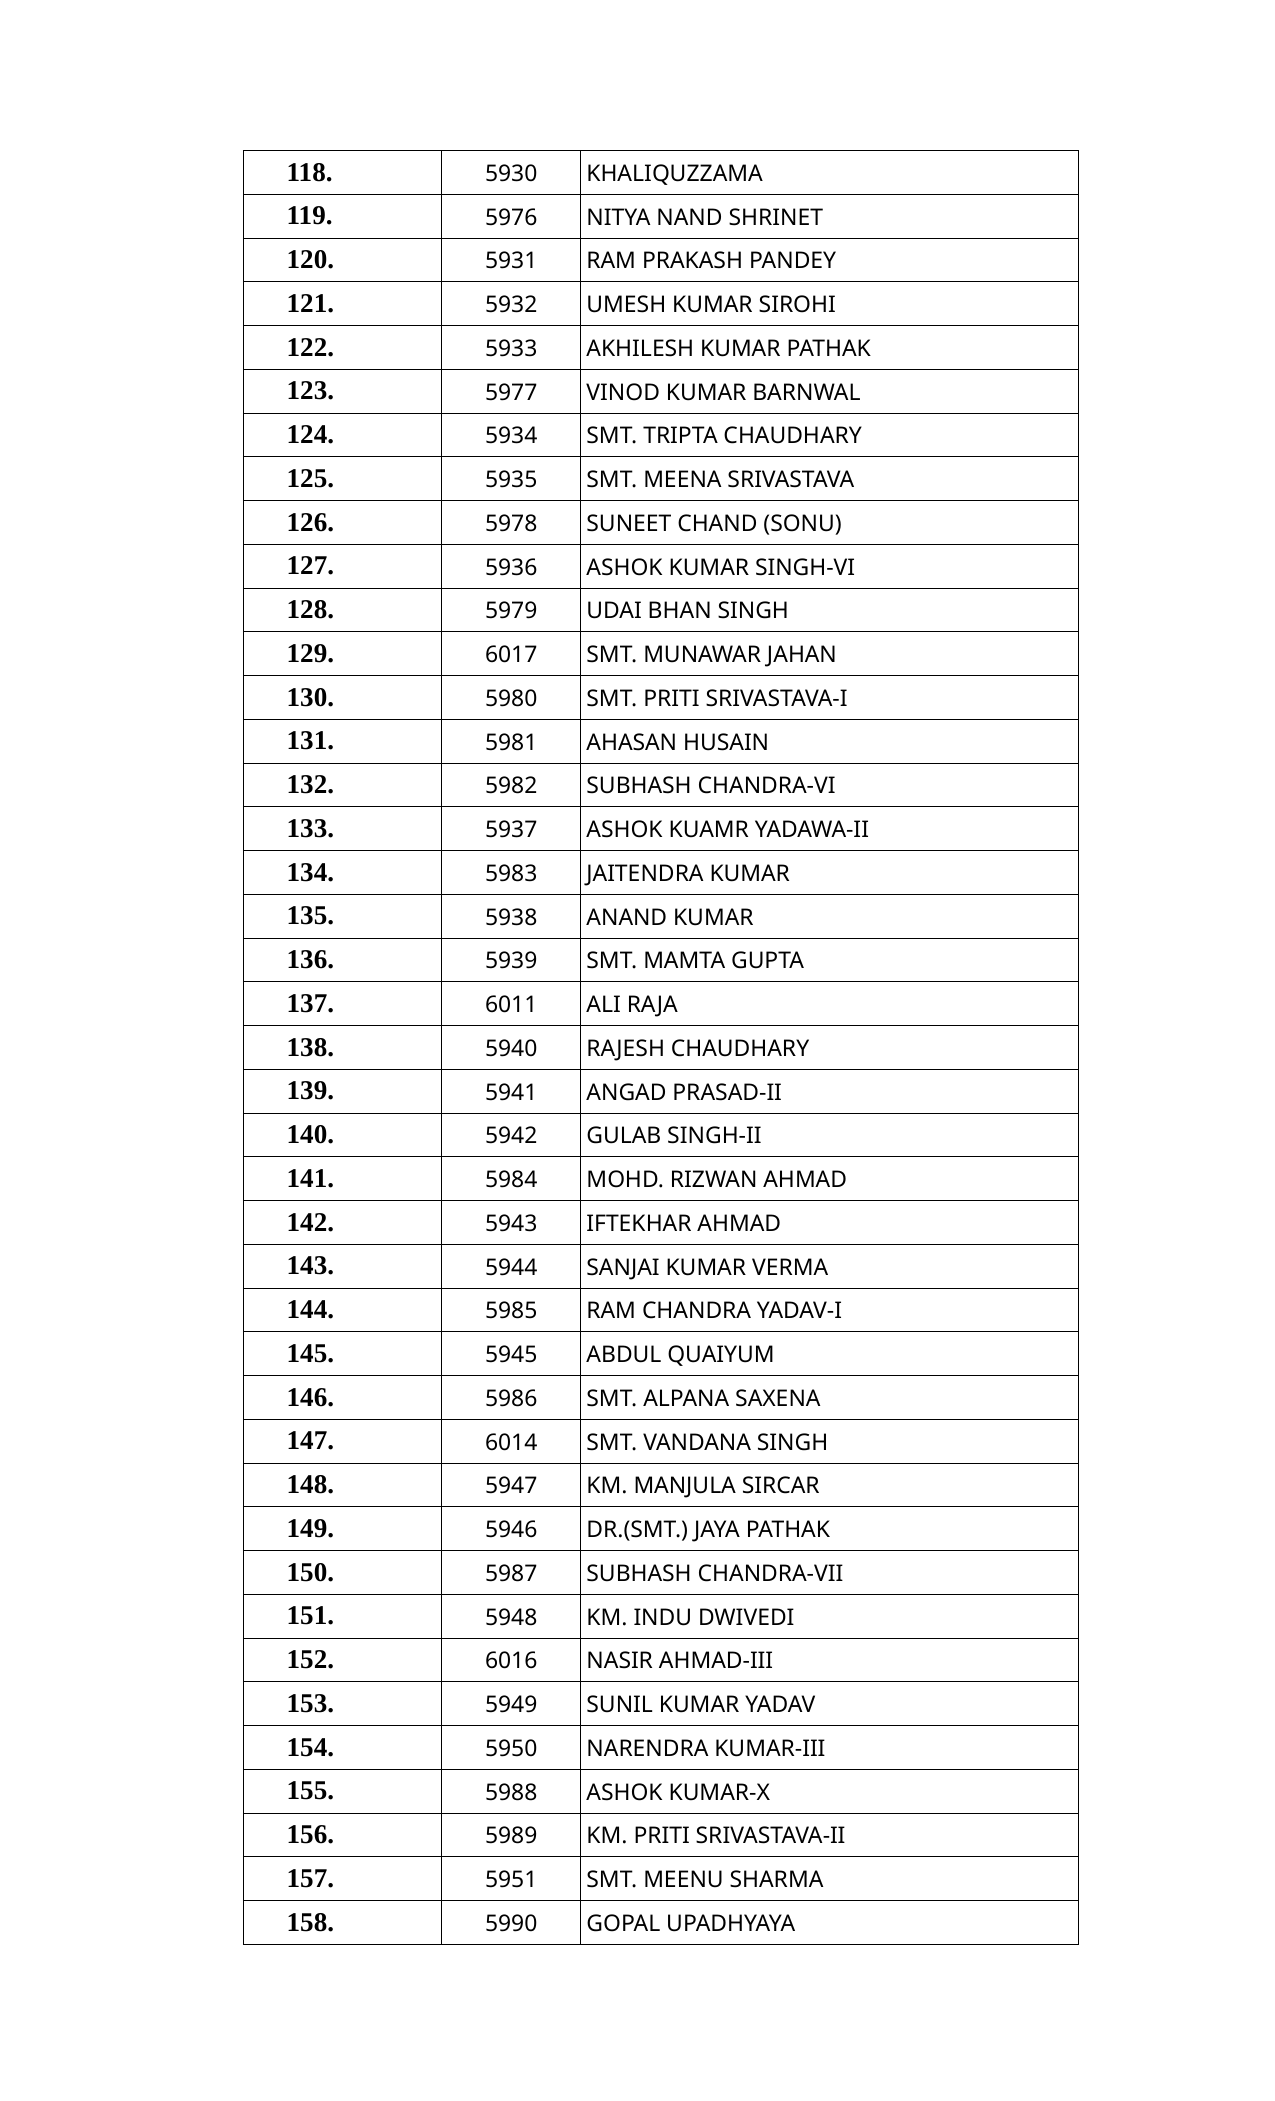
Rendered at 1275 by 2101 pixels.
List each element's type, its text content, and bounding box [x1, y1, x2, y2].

table_cell 5936 [442, 545, 580, 587]
table_cell KM. MANJULA SIRCAR [581, 1464, 1078, 1506]
table_cell 5989 [442, 1814, 580, 1856]
table_cell [244, 764, 441, 806]
table_cell ANGAD PRASAD-II [581, 1070, 1078, 1112]
table_cell SUNEET CHAND (SONU) [581, 501, 1078, 544]
table_cell RAM CHANDRA YADAV-I [581, 1289, 1078, 1331]
table_cell 5981 [442, 720, 580, 762]
table_cell 6014 [442, 1420, 580, 1462]
table_cell [244, 1464, 441, 1506]
table_cell 5939 [442, 939, 580, 981]
table_cell 5943 [442, 1201, 580, 1244]
table_cell [244, 282, 441, 325]
table_cell AKHILESH KUMAR PATHAK [581, 326, 1078, 369]
table_cell [244, 1289, 441, 1331]
table_cell [244, 1201, 441, 1244]
table_cell NARENDRA KUMAR-III [581, 1726, 1078, 1769]
table_cell [244, 326, 441, 369]
table_cell JAITENDRA KUMAR [581, 851, 1078, 894]
table_cell 6011 [442, 982, 580, 1025]
table_cell 5940 [442, 1026, 580, 1069]
table_cell SMT. VANDANA SINGH [581, 1420, 1078, 1462]
table_cell 5951 [442, 1857, 580, 1900]
table_cell ALI RAJA [581, 982, 1078, 1025]
table_cell 5983 [442, 851, 580, 894]
table_cell 5979 [442, 589, 580, 631]
table_cell [244, 195, 441, 237]
table_cell [244, 1639, 441, 1681]
table_cell [244, 1376, 441, 1419]
table_cell 5948 [442, 1595, 580, 1637]
table_cell [244, 370, 441, 412]
table_cell 5945 [442, 1332, 580, 1375]
table_cell NASIR AHMAD-III [581, 1639, 1078, 1681]
table_cell 5944 [442, 1245, 580, 1287]
table_cell SUBHASH CHANDRA-VII [581, 1551, 1078, 1594]
table_cell [244, 239, 441, 281]
table_cell 5988 [442, 1770, 580, 1812]
table_cell [244, 1726, 441, 1769]
table_cell SMT. PRITI SRIVASTAVA-I [581, 676, 1078, 719]
table_cell GULAB SINGH-II [581, 1114, 1078, 1156]
table_cell [244, 895, 441, 937]
table_cell SUBHASH CHANDRA-VI [581, 764, 1078, 806]
table_cell [244, 676, 441, 719]
table_cell [244, 589, 441, 631]
table_cell 5977 [442, 370, 580, 412]
table_cell [244, 1551, 441, 1594]
table_cell GOPAL UPADHYAYA [581, 1901, 1078, 1944]
table_cell 5946 [442, 1507, 580, 1550]
table_cell [244, 457, 441, 500]
table_cell RAJESH CHAUDHARY [581, 1026, 1078, 1069]
table_cell [244, 414, 441, 456]
table_cell 5976 [442, 195, 580, 237]
table_cell ANAND KUMAR [581, 895, 1078, 937]
table_cell SMT. TRIPTA CHAUDHARY [581, 414, 1078, 456]
table_cell 5941 [442, 1070, 580, 1112]
table_cell 6017 [442, 632, 580, 675]
table_cell SUNIL KUMAR YADAV [581, 1682, 1078, 1725]
table_cell [244, 151, 441, 194]
table_cell SANJAI KUMAR VERMA [581, 1245, 1078, 1287]
table_cell 5933 [442, 326, 580, 369]
table_cell 5932 [442, 282, 580, 325]
table_cell [244, 1114, 441, 1156]
table_cell [244, 982, 441, 1025]
table_cell [244, 1157, 441, 1200]
table_cell 5930 [442, 151, 580, 194]
table_cell [244, 720, 441, 762]
table_cell [244, 807, 441, 850]
table_cell AHASAN HUSAIN [581, 720, 1078, 762]
table_cell [244, 545, 441, 587]
table_cell 6016 [442, 1639, 580, 1681]
table_cell DR.(SMT.) JAYA PATHAK [581, 1507, 1078, 1550]
table_cell IFTEKHAR AHMAD [581, 1201, 1078, 1244]
table_cell ASHOK KUMAR SINGH-VI [581, 545, 1078, 587]
table_cell [244, 1420, 441, 1462]
table_cell 5937 [442, 807, 580, 850]
table_cell 5949 [442, 1682, 580, 1725]
table_cell 5931 [442, 239, 580, 281]
table_cell SMT. MEENU SHARMA [581, 1857, 1078, 1900]
table_cell [244, 939, 441, 981]
table_cell VINOD KUMAR BARNWAL [581, 370, 1078, 412]
table_cell [244, 1026, 441, 1069]
table_cell 5990 [442, 1901, 580, 1944]
table_cell [244, 1814, 441, 1856]
table_cell 5950 [442, 1726, 580, 1769]
table_cell [244, 1682, 441, 1725]
table_cell 5935 [442, 457, 580, 500]
table_cell 5985 [442, 1289, 580, 1331]
table_cell [244, 851, 441, 894]
table_cell KHALIQUZZAMA [581, 151, 1078, 194]
table_cell [244, 1245, 441, 1287]
table_cell MOHD. RIZWAN AHMAD [581, 1157, 1078, 1200]
table_cell [244, 1595, 441, 1637]
table_cell ASHOK KUAMR YADAWA-II [581, 807, 1078, 850]
table_cell [244, 1070, 441, 1112]
table_cell [244, 1507, 441, 1550]
table_cell 5987 [442, 1551, 580, 1594]
table_cell 5934 [442, 414, 580, 456]
table_cell [244, 1857, 441, 1900]
table_cell SMT. MAMTA GUPTA [581, 939, 1078, 981]
table_cell ABDUL QUAIYUM [581, 1332, 1078, 1375]
table_cell 5942 [442, 1114, 580, 1156]
table_cell 5980 [442, 676, 580, 719]
table_cell KM. PRITI SRIVASTAVA-II [581, 1814, 1078, 1856]
table_cell [244, 501, 441, 544]
table_cell [244, 1332, 441, 1375]
table_cell ASHOK KUMAR-X [581, 1770, 1078, 1812]
table_cell 5938 [442, 895, 580, 937]
table_cell NITYA NAND SHRINET [581, 195, 1078, 237]
table_cell 5982 [442, 764, 580, 806]
table_cell [244, 632, 441, 675]
table_cell 5984 [442, 1157, 580, 1200]
table_cell [244, 1901, 441, 1944]
table_cell 5978 [442, 501, 580, 544]
table_cell 5947 [442, 1464, 580, 1506]
table_cell UMESH KUMAR SIROHI [581, 282, 1078, 325]
table_cell UDAI BHAN SINGH [581, 589, 1078, 631]
table_cell KM. INDU DWIVEDI [581, 1595, 1078, 1637]
table_cell RAM PRAKASH PANDEY [581, 239, 1078, 281]
table_cell SMT. MEENA SRIVASTAVA [581, 457, 1078, 500]
table_cell [244, 1770, 441, 1812]
table_cell SMT. ALPANA SAXENA [581, 1376, 1078, 1419]
table_cell 5986 [442, 1376, 580, 1419]
table_cell SMT. MUNAWAR JAHAN [581, 632, 1078, 675]
